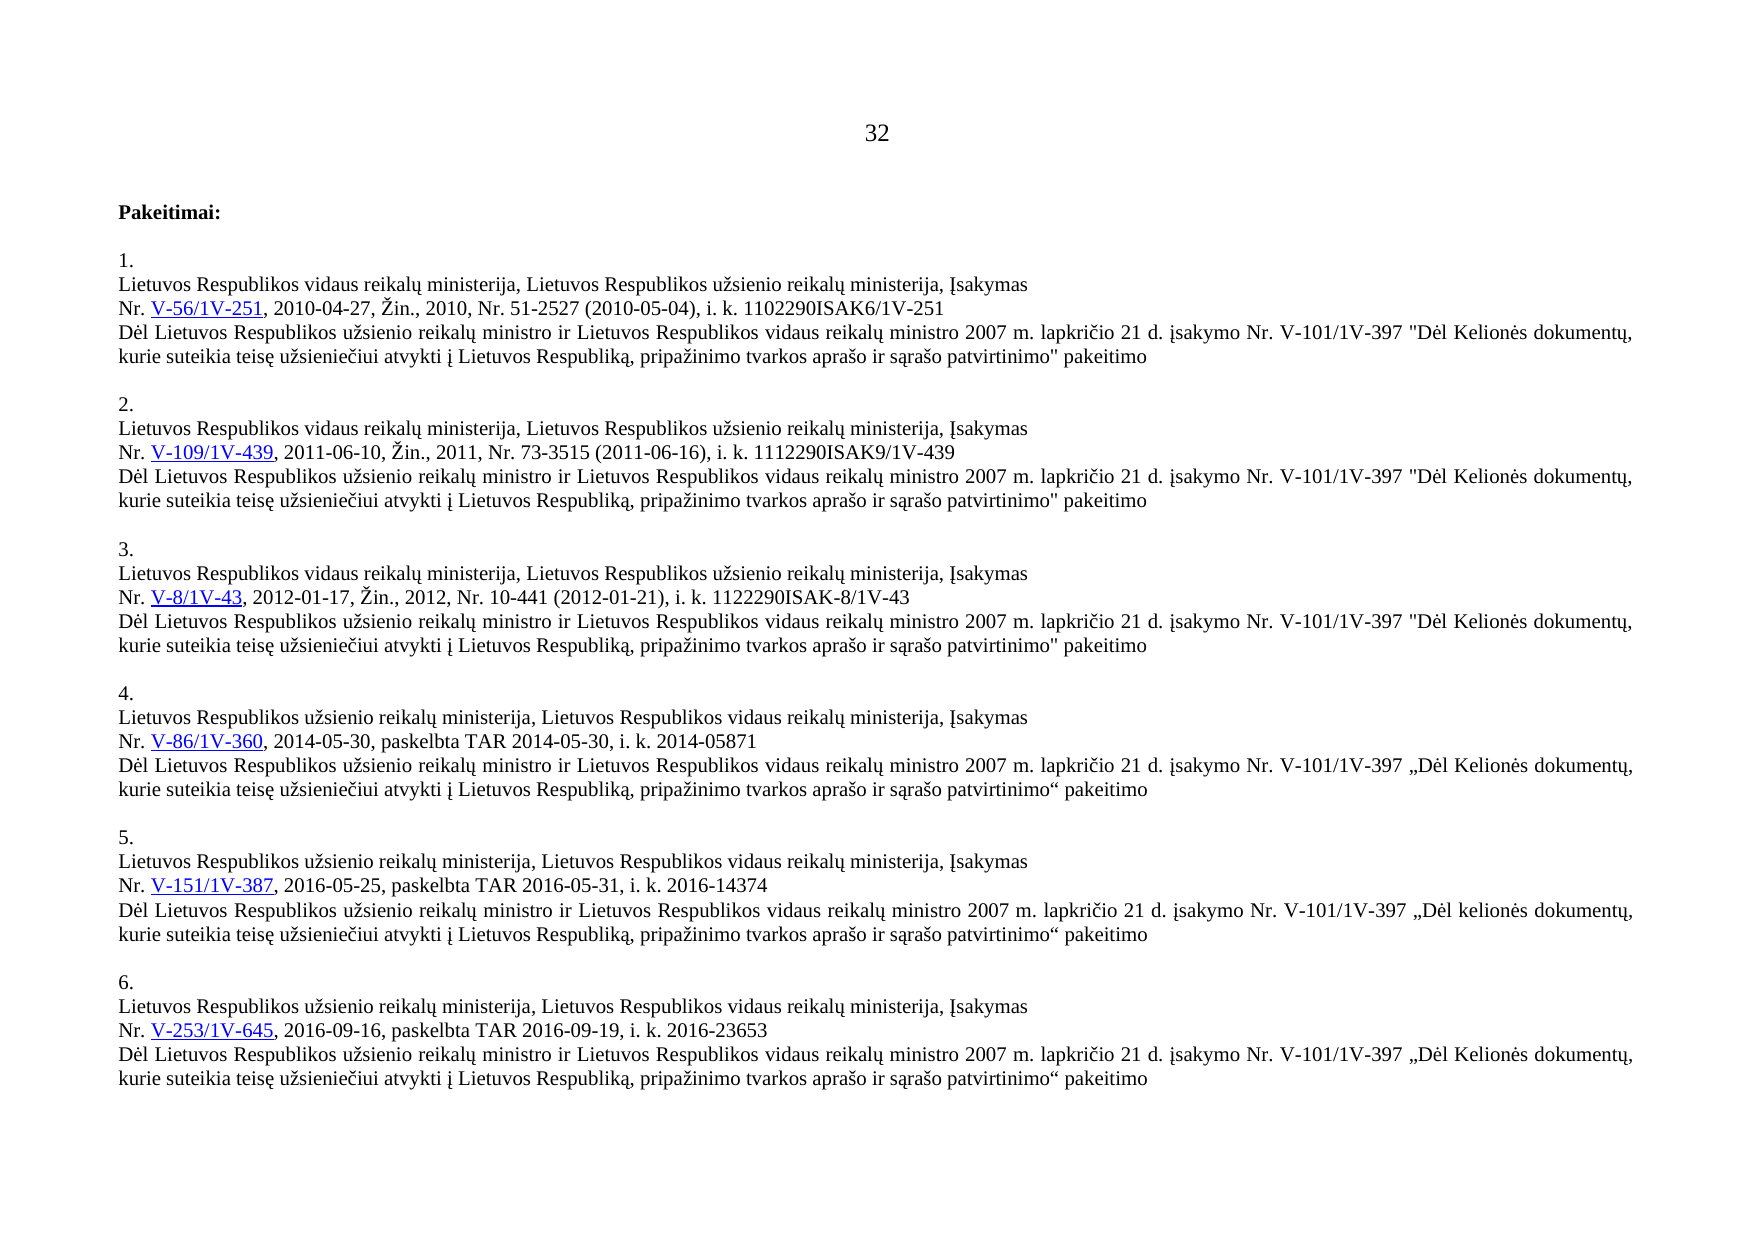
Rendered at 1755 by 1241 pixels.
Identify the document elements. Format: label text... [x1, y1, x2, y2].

text Nr. V-151/1V-387, 2016-05-25, paskelbta TAR 2016-05-31, i. k. 2016-14374 [118, 873, 1636, 897]
text 4. [118, 681, 1636, 705]
text Lietuvos Respublikos užsienio reikalų ministerija, Lietuvos Respublikos vidaus reikalų ministerija, Įsakymas [118, 849, 1636, 873]
text Dėl Lietuvos Respublikos užsienio reikalų ministro ir Lietuvos Respublikos vidaus reikalų ministro 2007 m. lapkričio 21 d. įsakymo Nr. V-101/1V-397 „Dėl Kelionės dokumentų, kurie suteikia teisę užsieniečiui atvykti į Lietuvos Respubliką, pripažinimo tvarkos aprašo ir sąrašo patvirtinimo“ pakeitimo [118, 1042, 1636, 1090]
text Dėl Lietuvos Respublikos užsienio reikalų ministro ir Lietuvos Respublikos vidaus reikalų ministro 2007 m. lapkričio 21 d. įsakymo Nr. V-101/1V-397 „Dėl Kelionės dokumentų, kurie suteikia teisę užsieniečiui atvykti į Lietuvos Respubliką, pripažinimo tvarkos aprašo ir sąrašo patvirtinimo“ pakeitimo [118, 753, 1636, 801]
text Nr. V-109/1V-439, 2011-06-10, Žin., 2011, Nr. 73-3515 (2011-06-16), i. k. 1112290ISAK9/1V-439 [118, 440, 1636, 464]
text Lietuvos Respublikos vidaus reikalų ministerija, Lietuvos Respublikos užsienio reikalų ministerija, Įsakymas [118, 272, 1636, 296]
text Dėl Lietuvos Respublikos užsienio reikalų ministro ir Lietuvos Respublikos vidaus reikalų ministro 2007 m. lapkričio 21 d. įsakymo Nr. V-101/1V-397 "Dėl Kelionės dokumentų, kurie suteikia teisę užsieniečiui atvykti į Lietuvos Respubliką, pripažinimo tvarkos aprašo ir sąrašo patvirtinimo" pakeitimo [118, 609, 1636, 657]
text Lietuvos Respublikos vidaus reikalų ministerija, Lietuvos Respublikos užsienio reikalų ministerija, Įsakymas [118, 561, 1636, 585]
text 1. [118, 248, 1636, 272]
text Pakeitimai: [118, 200, 1636, 224]
text 3. [118, 537, 1636, 561]
text Nr. V-253/1V-645, 2016-09-16, paskelbta TAR 2016-09-19, i. k. 2016-23653 [118, 1018, 1636, 1042]
text Nr. V-56/1V-251, 2010-04-27, Žin., 2010, Nr. 51-2527 (2010-05-04), i. k. 1102290ISAK6/1V-251 [118, 296, 1636, 320]
text Nr. V-8/1V-43, 2012-01-17, Žin., 2012, Nr. 10-441 (2012-01-21), i. k. 1122290ISAK-8/1V-43 [118, 585, 1636, 609]
text 2. [118, 392, 1636, 416]
text Lietuvos Respublikos vidaus reikalų ministerija, Lietuvos Respublikos užsienio reikalų ministerija, Įsakymas [118, 416, 1636, 440]
text 6. [118, 970, 1636, 994]
text Dėl Lietuvos Respublikos užsienio reikalų ministro ir Lietuvos Respublikos vidaus reikalų ministro 2007 m. lapkričio 21 d. įsakymo Nr. V-101/1V-397 "Dėl Kelionės dokumentų, kurie suteikia teisę užsieniečiui atvykti į Lietuvos Respubliką, pripažinimo tvarkos aprašo ir sąrašo patvirtinimo" pakeitimo [118, 320, 1636, 368]
text Dėl Lietuvos Respublikos užsienio reikalų ministro ir Lietuvos Respublikos vidaus reikalų ministro 2007 m. lapkričio 21 d. įsakymo Nr. V-101/1V-397 „Dėl kelionės dokumentų, kurie suteikia teisę užsieniečiui atvykti į Lietuvos Respubliką, pripažinimo tvarkos aprašo ir sąrašo patvirtinimo“ pakeitimo [118, 897, 1636, 946]
text 5. [118, 825, 1636, 849]
text Lietuvos Respublikos užsienio reikalų ministerija, Lietuvos Respublikos vidaus reikalų ministerija, Įsakymas [118, 705, 1636, 729]
text Dėl Lietuvos Respublikos užsienio reikalų ministro ir Lietuvos Respublikos vidaus reikalų ministro 2007 m. lapkričio 21 d. įsakymo Nr. V-101/1V-397 "Dėl Kelionės dokumentų, kurie suteikia teisę užsieniečiui atvykti į Lietuvos Respubliką, pripažinimo tvarkos aprašo ir sąrašo patvirtinimo" pakeitimo [118, 464, 1636, 512]
text Lietuvos Respublikos užsienio reikalų ministerija, Lietuvos Respublikos vidaus reikalų ministerija, Įsakymas [118, 994, 1636, 1018]
text Nr. V-86/1V-360, 2014-05-30, paskelbta TAR 2014-05-30, i. k. 2014-05871 [118, 729, 1636, 753]
